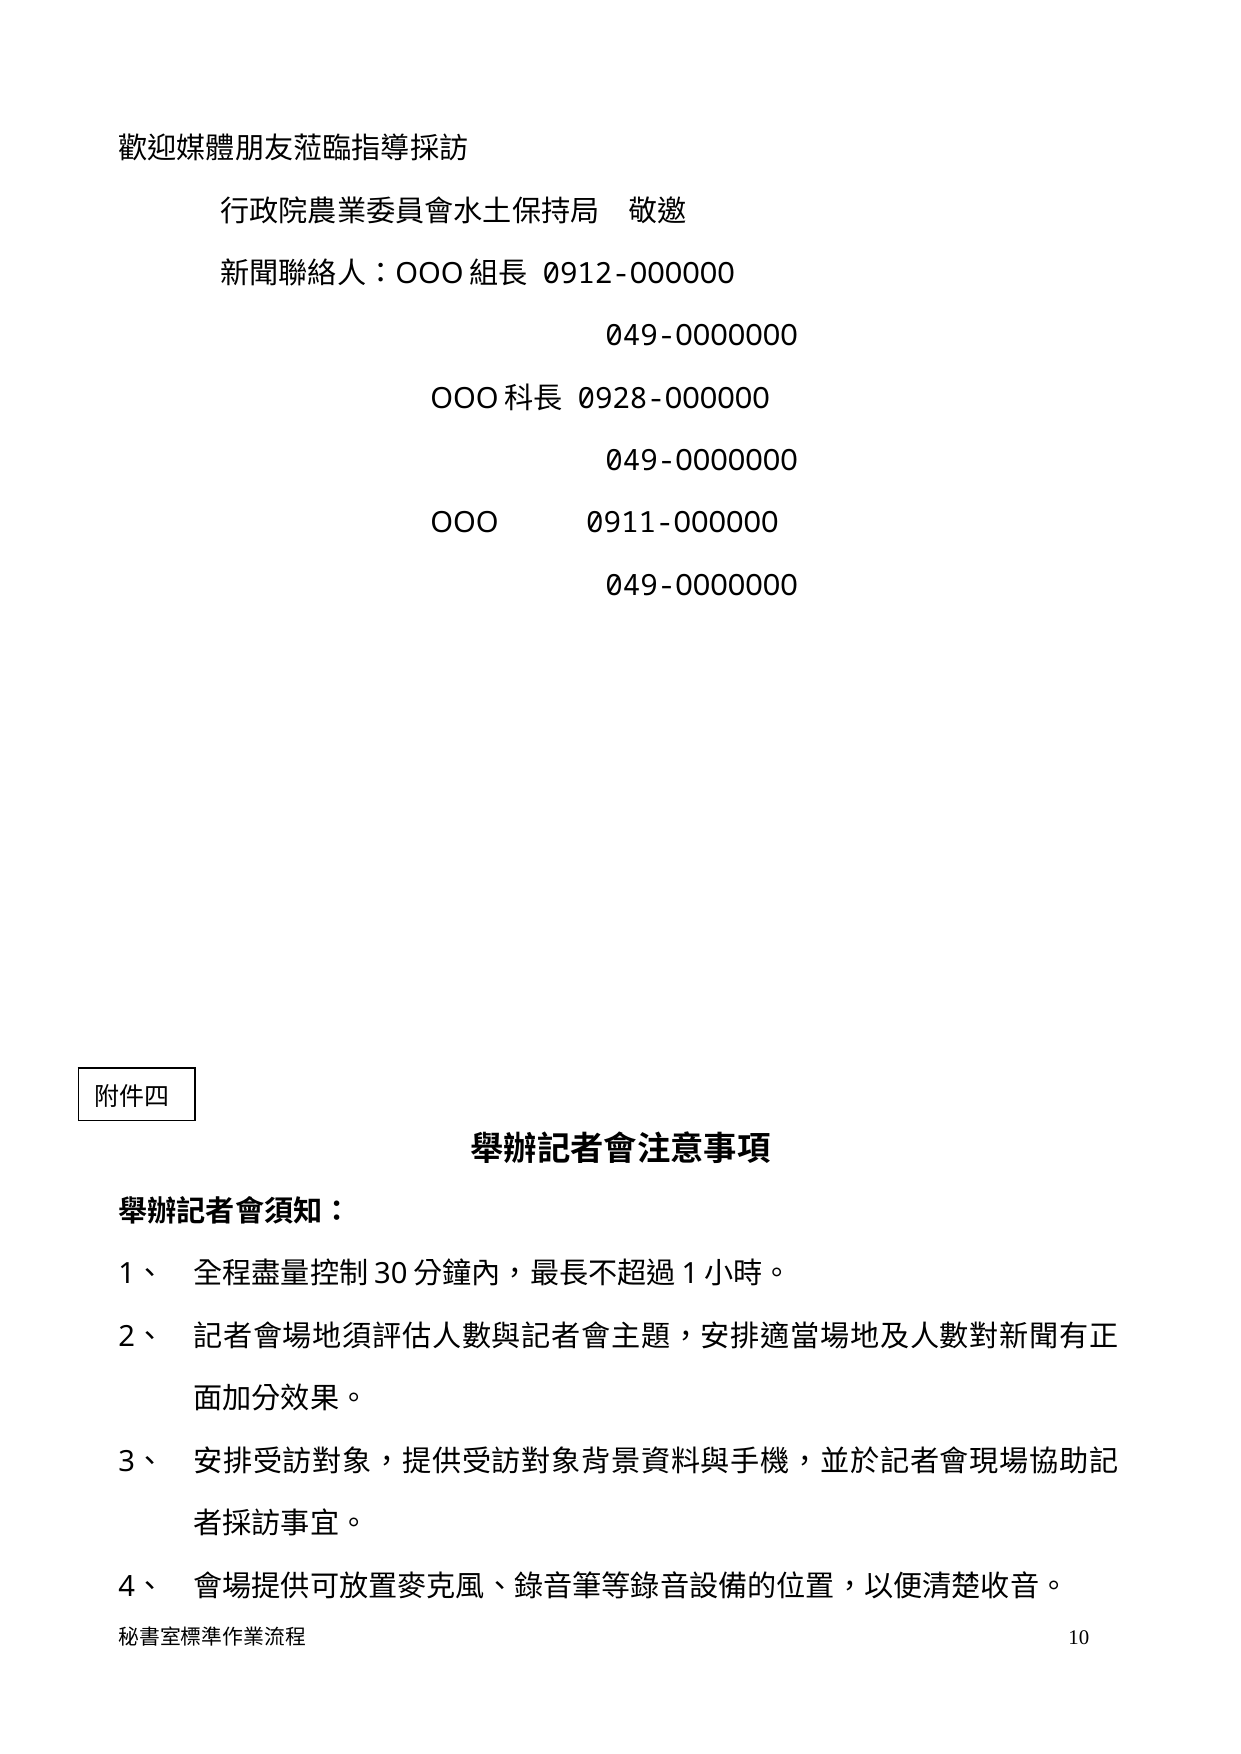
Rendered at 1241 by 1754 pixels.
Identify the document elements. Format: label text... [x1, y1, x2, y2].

text 歡迎媒體朋友蒞臨指導採訪 [118, 104, 1122, 167]
text 新聞聯絡人：OOO組長 0912-OOOOOO [118, 229, 1122, 292]
text 行政院農業委員會水土保持局 敬邀 [118, 167, 1122, 229]
text 舉辦記者會注意事項 [118, 1104, 1122, 1167]
list 會場提供可放置麥克風、錄音筆等錄音設備的位置，以便清楚收音。 [118, 1542, 1122, 1604]
text OOO 0911-OOOOOO [118, 479, 1122, 542]
list 記者會場地須評估人數與記者會主題，安排適當場地及人數對新聞有正面加分效果。 [118, 1292, 1122, 1417]
text 舉辦記者會須知： [118, 1167, 1122, 1229]
text 附件四 [94, 1076, 179, 1112]
list 全程盡量控制30分鐘內，最長不超過1小時。 [118, 1229, 1122, 1292]
text [79, 1069, 194, 1120]
list 安排受訪對象，提供受訪對象背景資料與手機，並於記者會現場協助記者採訪事宜。 [118, 1417, 1122, 1542]
text OOO科長 0928-OOOOOO [118, 354, 1122, 417]
text 049-OOOOOOO [118, 417, 1122, 479]
text 049-OOOOOOO [118, 542, 1122, 604]
text 049-OOOOOOO [118, 292, 1122, 354]
